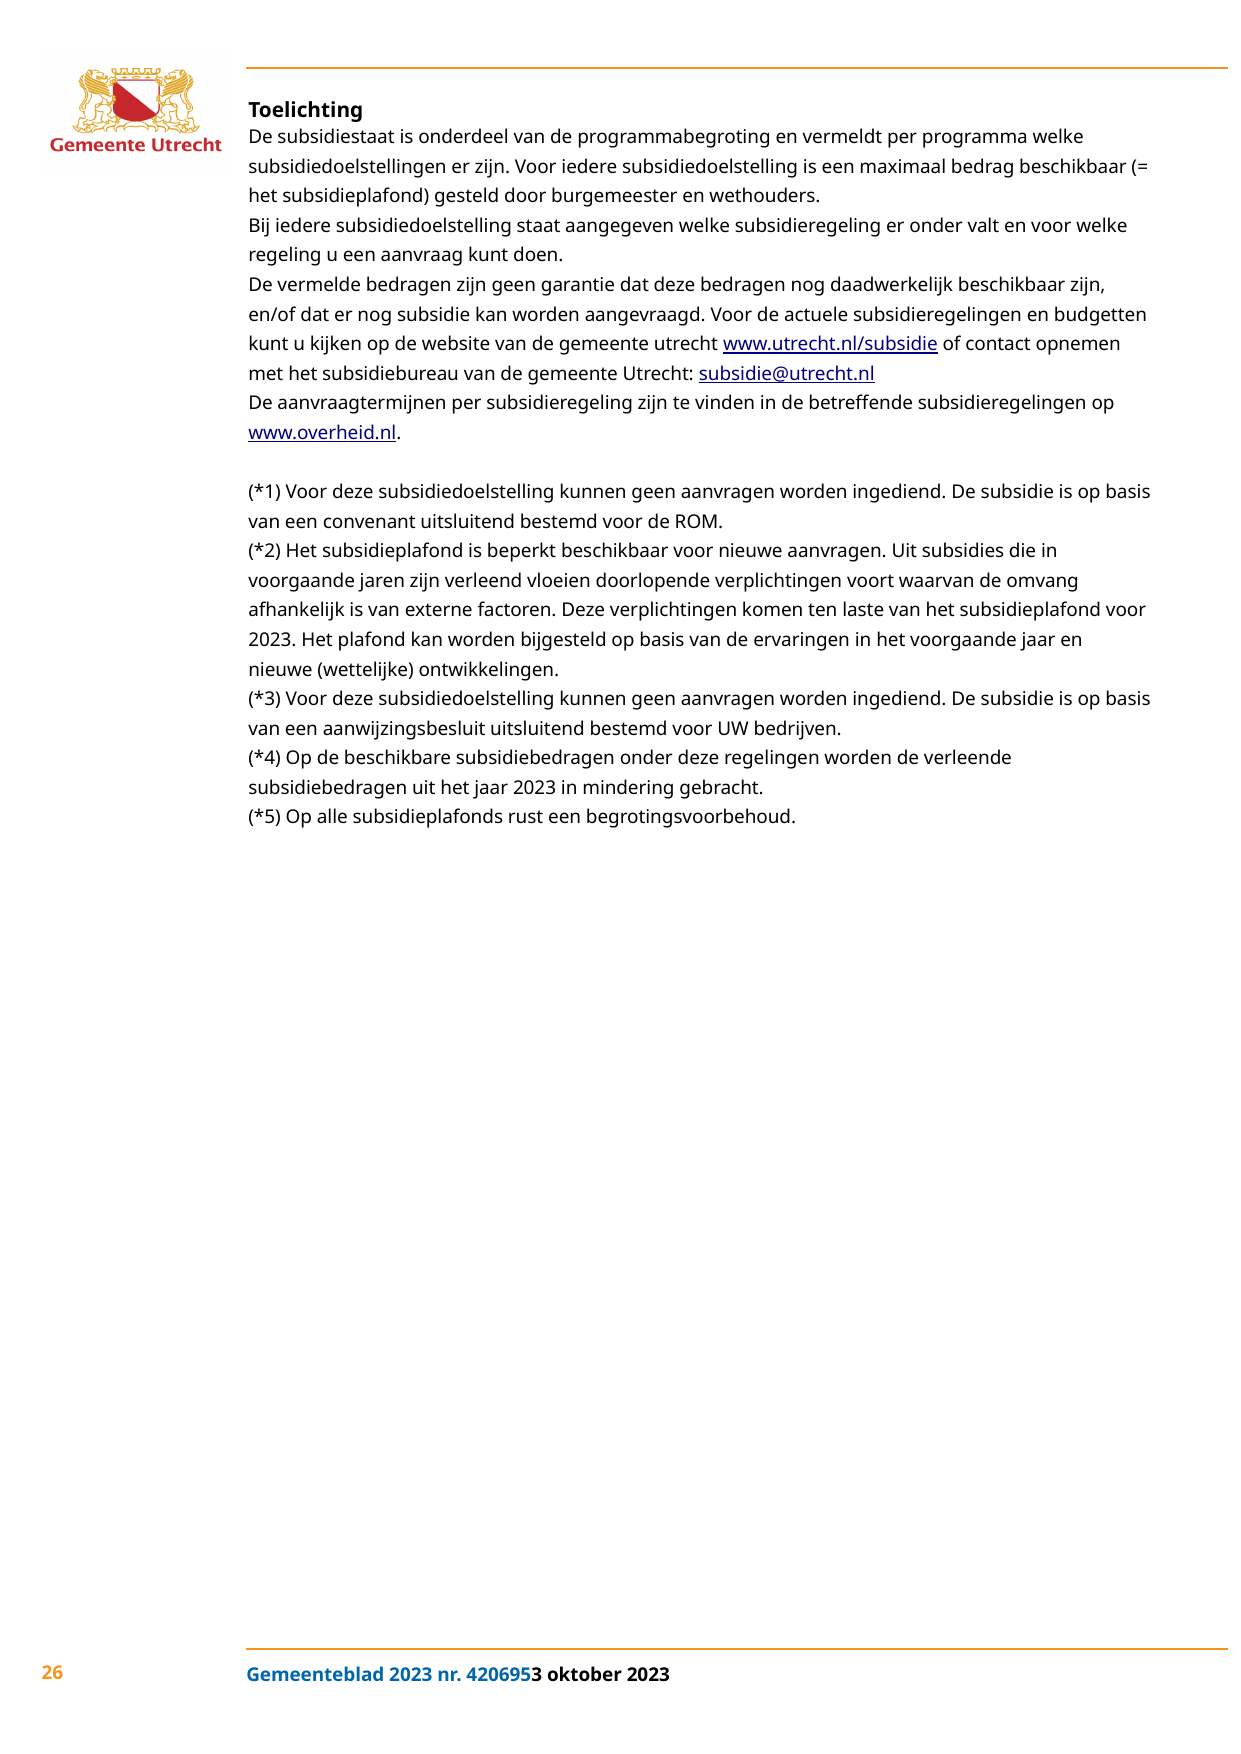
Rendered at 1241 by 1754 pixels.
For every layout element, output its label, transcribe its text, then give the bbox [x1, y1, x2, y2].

text (*4) Op de beschikbare subsidiebedragen onder deze regelingen worden de verleende subsidiebedragen uit het jaar 2023 in mindering gebracht. [248, 744, 1152, 800]
text (*3) Voor deze subsidiedoelstelling kunnen geen aanvragen worden ingediend. De subsidie is op basis van een aanwijzingsbesluit uitsluitend bestemd voor UW bedrijven. [248, 685, 1152, 741]
text (*1) Voor deze subsidiedoelstelling kunnen geen aanvragen worden ingediend. De subsidie is op basis van een convenant uitsluitend bestemd voor de ROM. [248, 478, 1152, 534]
text De vermelde bedragen zijn geen garantie dat deze bedragen nog daadwerkelijk beschikbaar zijn, en/of dat er nog subsidie kan worden aangevraagd. Voor de actuele subsidieregelingen en budgetten kunt u kijken op de website van de gemeente utrecht www.utrecht.nl/subsidie of contact opnemen met het subsidiebureau van de gemeente Utrecht: subsidie@utrecht.nl [248, 271, 1152, 386]
text (*5) Op alle subsidieplafonds rust een begrotingsvoorbehoud. [248, 804, 1152, 829]
text De subsidiestaat is onderdeel van de programmabegroting en vermeldt per programma welke subsidiedoelstellingen er zijn. Voor iedere subsidiedoelstelling is een maximaal bedrag beschikbaar (= het subsidieplafond) gesteld door burgemeester en wethouders. [248, 123, 1152, 208]
text Toelichting [248, 95, 1152, 123]
text Bij iedere subsidiedoelstelling staat aangegeven welke subsidieregeling er onder valt en voor welke regeling u een aanvraag kunt doen. [248, 212, 1152, 267]
picture [41, 47, 231, 172]
text (*2) Het subsidieplafond is beperkt beschikbaar voor nieuwe aanvragen. Uit subsidies die in voorgaande jaren zijn verleend vloeien doorlopende verplichtingen voort waarvan de omvang afhankelijk is van externe factoren. Deze verplichtingen komen ten laste van het subsidieplafond voor 2023. Het plafond kan worden bijgesteld op basis van de ervaringen in het voorgaande jaar en nieuwe (wettelijke) ontwikkelingen. [248, 537, 1152, 682]
text De aanvraagtermijnen per subsidieregeling zijn te vinden in de betreffende subsidieregelingen op www.overheid.nl. [248, 389, 1152, 445]
